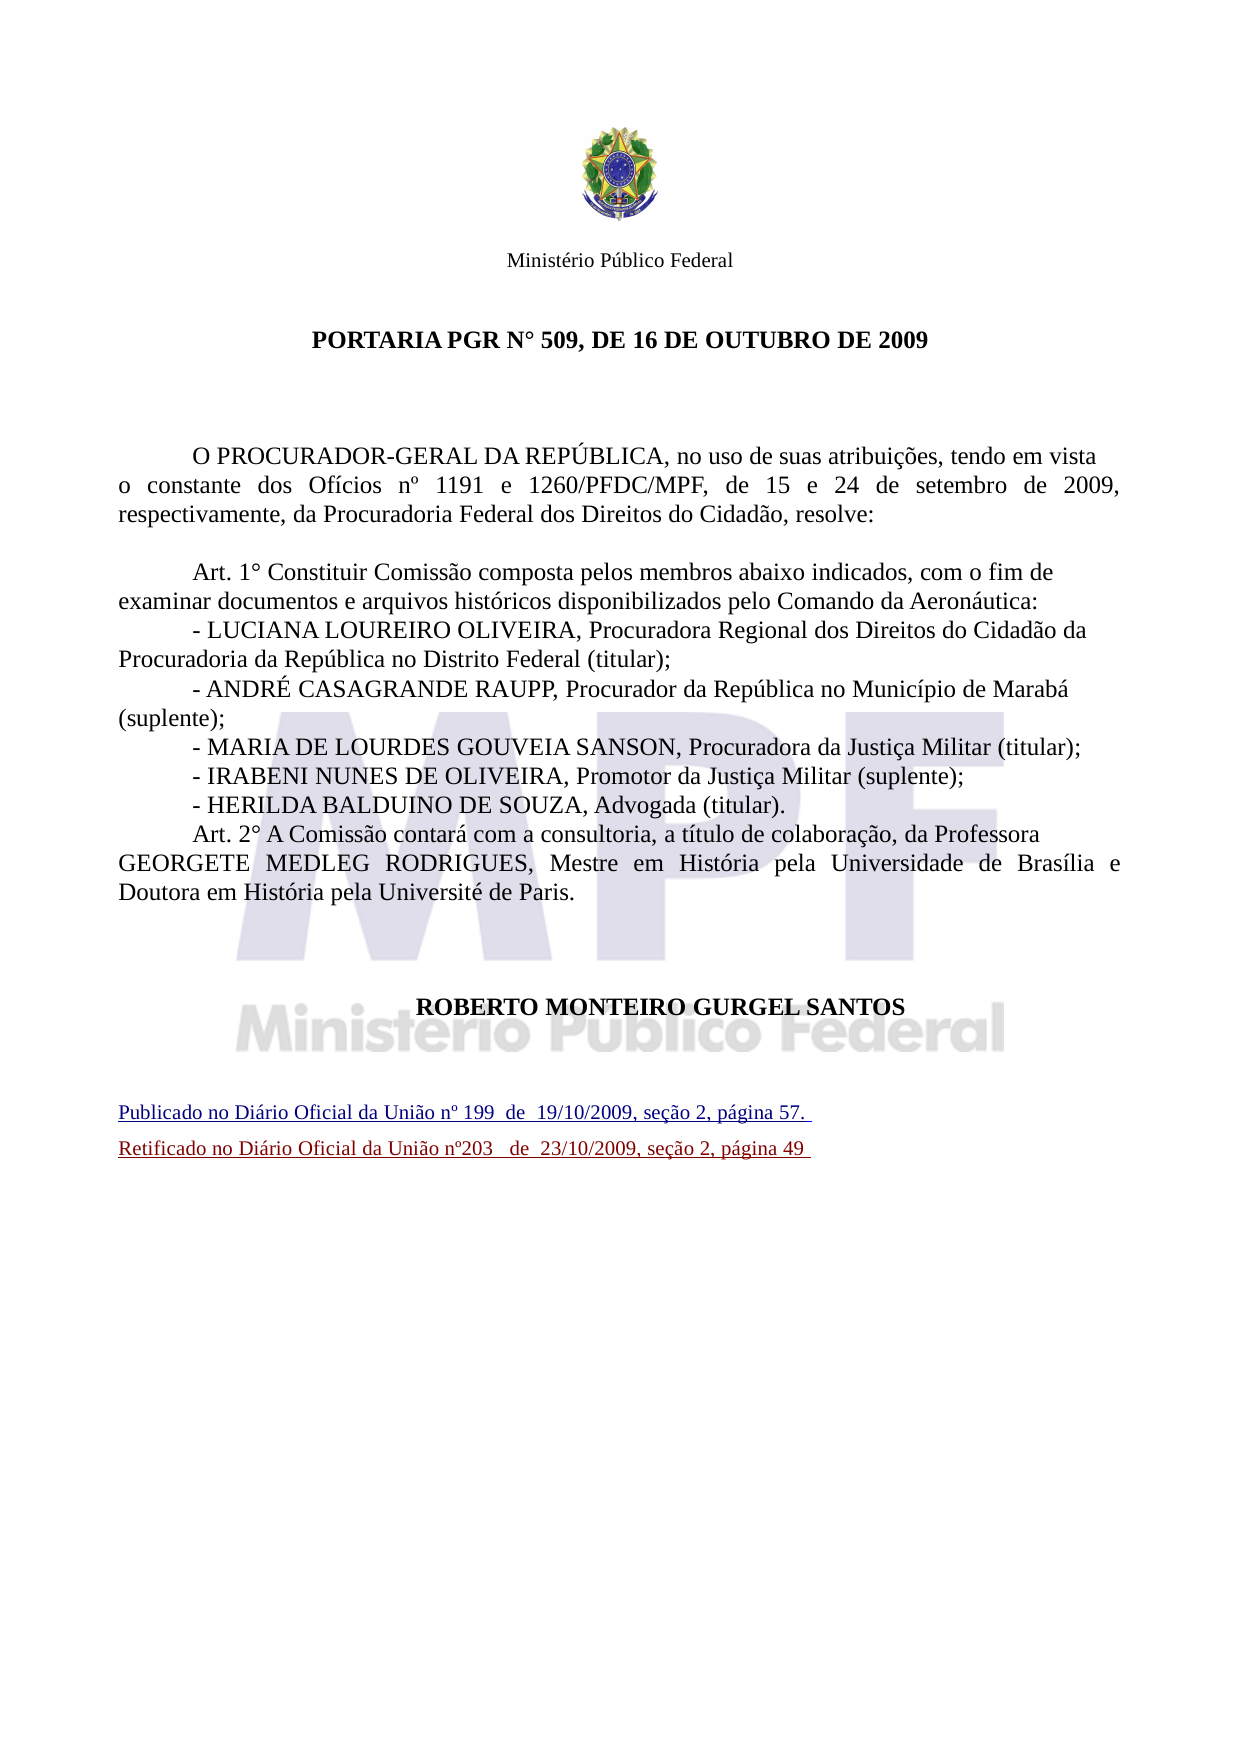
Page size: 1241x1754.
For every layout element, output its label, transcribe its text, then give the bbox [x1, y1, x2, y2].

text Art. 1° Constituir Comissão composta pelos membros abaixo indicados, com o fim de [118, 557, 1122, 586]
text - MARIA DE LOURDES GOUVEIA SANSON, Procuradora da Justiça Militar (titular); [118, 732, 1122, 761]
text - LUCIANA LOUREIRO OLIVEIRA, Procuradora Regional dos Direitos do Cidadão da [118, 615, 1122, 644]
text Procuradoria da República no Distrito Federal (titular); [118, 644, 1122, 673]
text - HERILDA BALDUINO DE SOUZA, Advogada (titular). [118, 790, 1122, 819]
text (suplente); [118, 702, 1122, 732]
text Retificado no Diário Oficial da União nº203 de 23/10/2009, seção 2, página 49 [118, 1136, 1122, 1160]
text Publicado no Diário Oficial da União nº 199 de 19/10/2009, seção 2, página 57. [118, 1100, 1122, 1124]
text examinar documentos e arquivos históricos disponibilizados pelo Comando da Aeronáutica: [118, 586, 1122, 615]
text Art. 2° A Comissão contará com a consultoria, a título de colaboração, da Professora [118, 819, 1122, 848]
picture [236, 1021, 1004, 1052]
text O PROCURADOR-GERAL DA REPÚBLICA, no uso de suas atribuições, tendo em vista [118, 441, 1122, 470]
text ROBERTO MONTEIRO GURGEL SANTOS [118, 992, 1122, 1021]
text o constante dos Ofícios nº 1191 e 1260/PFDC/MPF, de 15 e 24 de setembro de 2009, respectivamente, da Procuradoria Federal dos Direitos do Cidadão, resolve: [118, 470, 1122, 528]
text GEORGETE MEDLEG RODRIGUES, Mestre em História pela Universidade de Brasília e Doutora em História pela Université de Paris. [118, 848, 1122, 906]
text - ANDRÉ CASAGRANDE RAUPP, Procurador da República no Município de Marabá [118, 673, 1122, 702]
picture [236, 906, 1004, 992]
text PORTARIA PGR N° 509, DE 16 DE OUTUBRO DE 2009 [118, 325, 1122, 354]
text - IRABENI NUNES DE OLIVEIRA, Promotor da Justiça Militar (suplente); [118, 761, 1122, 790]
